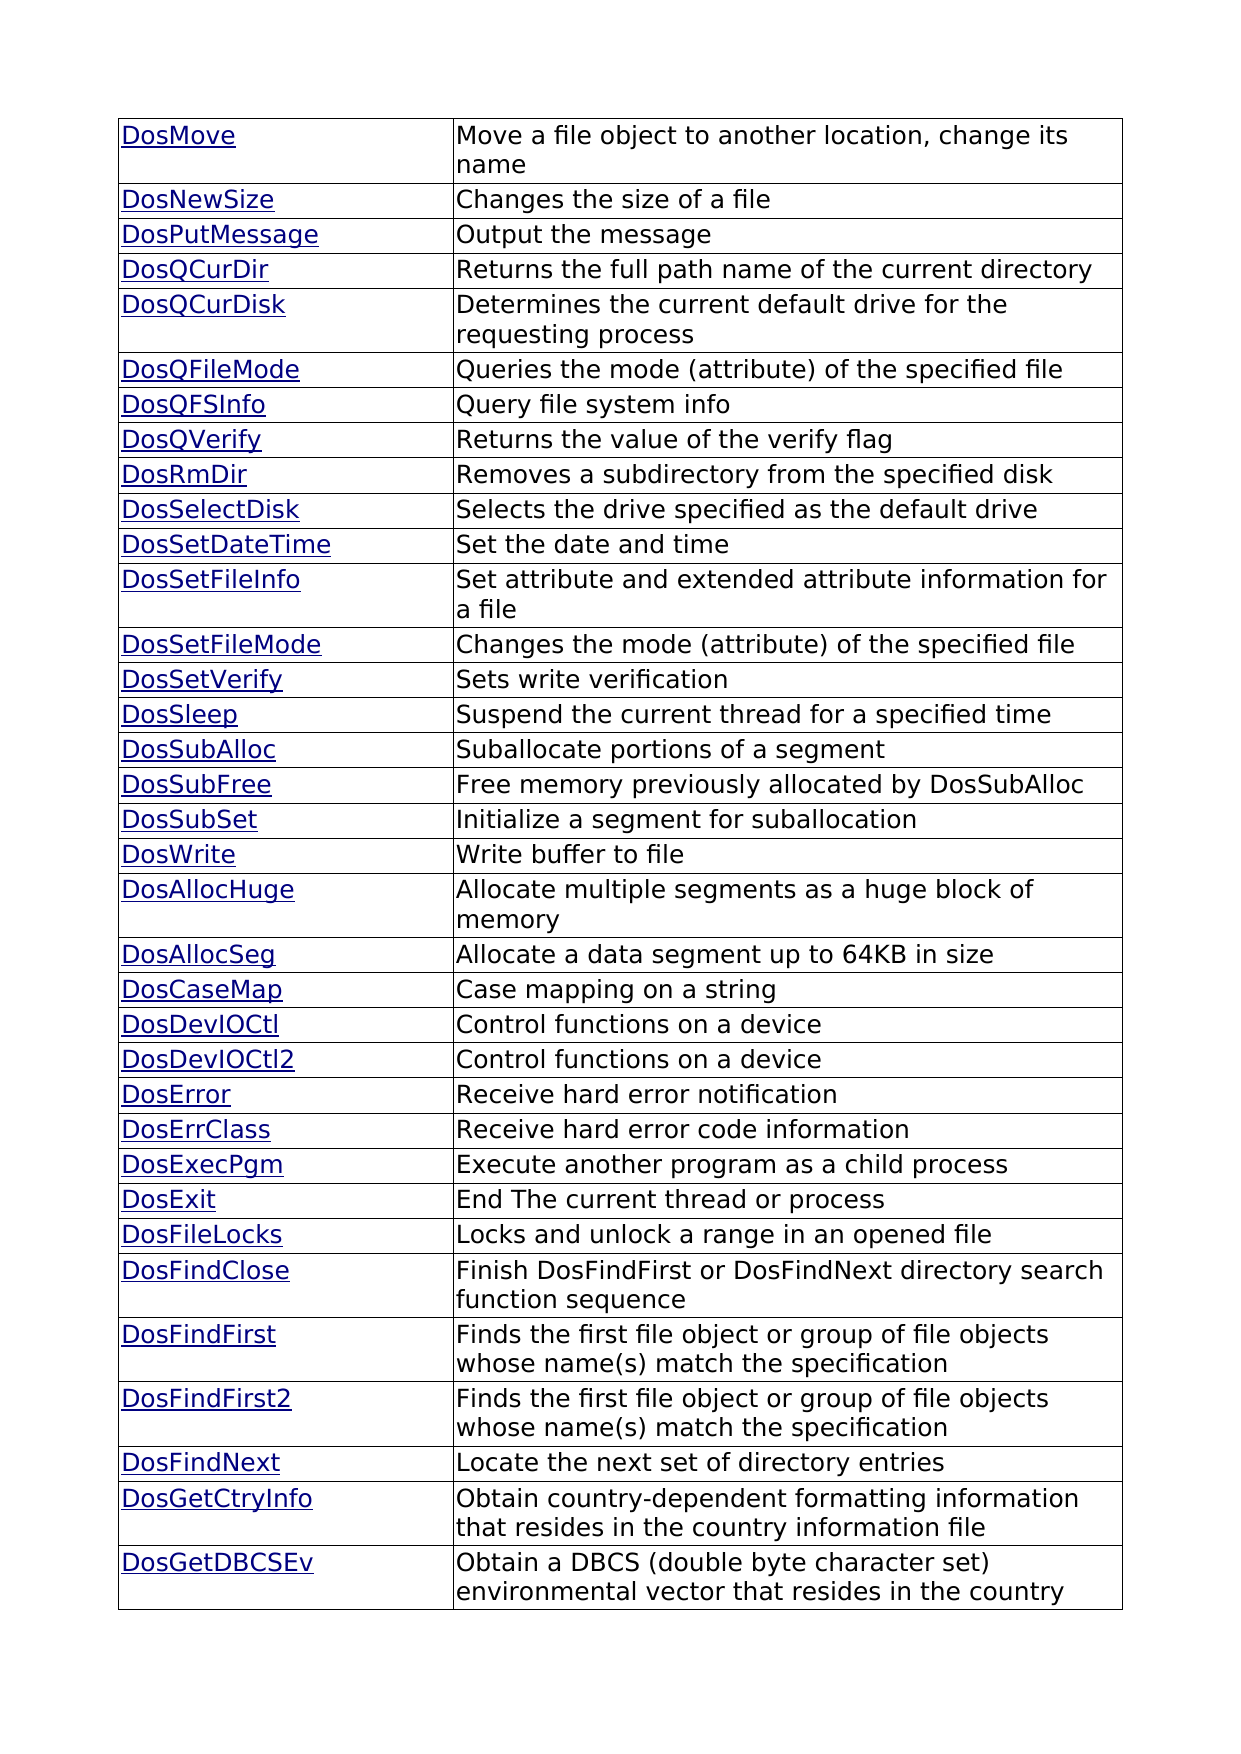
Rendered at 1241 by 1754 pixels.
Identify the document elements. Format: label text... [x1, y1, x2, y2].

table_cell Finds the first file object or group of file objects whose name(s) match the specification [454, 1318, 1122, 1381]
table_cell Removes a subdirectory from the specified disk [454, 458, 1122, 492]
table_cell DosFindFirst2 [119, 1382, 453, 1446]
table_cell Free memory previously allocated by DosSubAlloc [454, 768, 1122, 802]
table_cell DosSubSet [119, 804, 453, 837]
table_cell DosSelectDisk [119, 494, 453, 527]
table_cell DosCaseMap [119, 973, 453, 1007]
table_cell Changes the mode (attribute) of the specified file [454, 628, 1122, 662]
table_cell Returns the full path name of the current directory [454, 254, 1122, 288]
table_cell DosSetVerify [119, 663, 453, 697]
table_cell Sets write verification [454, 663, 1122, 697]
table_cell Returns the value of the verify flag [454, 423, 1122, 457]
table_cell DosExit [119, 1184, 453, 1218]
table_cell Locate the next set of directory entries [454, 1447, 1122, 1481]
table_cell DosSubFree [119, 768, 453, 802]
table_cell DosQFSInfo [119, 388, 453, 422]
table_cell Selects the drive specified as the default drive [454, 494, 1122, 527]
table_cell DosSetDateTime [119, 529, 453, 563]
table_cell Output the message [454, 219, 1122, 253]
table_cell DosPutMessage [119, 219, 453, 253]
table_cell Suballocate portions of a segment [454, 733, 1122, 767]
table_cell Move a file object to another location, change its name [454, 119, 1122, 182]
table_cell Allocate multiple segments as a huge block of memory [454, 874, 1122, 937]
table_cell Suspend the current thread for a specified time [454, 698, 1122, 732]
table_cell Set attribute and extended attribute information for a file [454, 564, 1122, 627]
table_cell Allocate a data segment up to 64KB in size [454, 938, 1122, 972]
table_cell DosSetFileInfo [119, 564, 453, 627]
table_cell DosErrClass [119, 1114, 453, 1147]
table_cell Finds the first file object or group of file objects whose name(s) match the specification [454, 1382, 1122, 1446]
table_cell Query file system info [454, 388, 1122, 422]
table_cell DosDevIOCtl2 [119, 1043, 453, 1077]
table_cell DosFindNext [119, 1447, 453, 1481]
table_cell Finish DosFindFirst or DosFindNext directory search function sequence [454, 1254, 1122, 1317]
table_cell DosWrite [119, 839, 453, 873]
table_cell Set the date and time [454, 529, 1122, 563]
table_cell DosGetDBCSEv [119, 1546, 453, 1609]
table_cell Obtain a DBCS (double byte character set) environmental vector that resides in the country [454, 1546, 1122, 1609]
table_cell DosError [119, 1078, 453, 1112]
table_cell DosGetCtryInfo [119, 1482, 453, 1545]
table_cell Obtain country-dependent formatting information that resides in the country information file [454, 1482, 1122, 1545]
table_cell Locks and unlock a range in an opened file [454, 1219, 1122, 1253]
table_cell DosFileLocks [119, 1219, 453, 1253]
table_cell DosDevIOCtl [119, 1008, 453, 1042]
table_cell DosQCurDisk [119, 289, 453, 352]
table_cell Determines the current default drive for the requesting process [454, 289, 1122, 352]
table_cell DosAllocHuge [119, 874, 453, 937]
table_cell Queries the mode (attribute) of the specified file [454, 353, 1122, 387]
table_cell Receive hard error code information [454, 1114, 1122, 1147]
table_cell Receive hard error notification [454, 1078, 1122, 1112]
table_cell DosFindFirst [119, 1318, 453, 1381]
table_cell DosRmDir [119, 458, 453, 492]
table_cell DosExecPgm [119, 1149, 453, 1183]
table_cell DosMove [119, 119, 453, 182]
table_cell DosQCurDir [119, 254, 453, 288]
table_cell DosQVerify [119, 423, 453, 457]
table_cell Write buffer to file [454, 839, 1122, 873]
table_cell DosNewSize [119, 184, 453, 217]
table_cell Control functions on a device [454, 1008, 1122, 1042]
table_cell DosFindClose [119, 1254, 453, 1317]
table_cell End The current thread or process [454, 1184, 1122, 1218]
table_cell Control functions on a device [454, 1043, 1122, 1077]
table_cell DosSetFileMode [119, 628, 453, 662]
table_cell Changes the size of a file [454, 184, 1122, 217]
table_cell DosQFileMode [119, 353, 453, 387]
table_cell Case mapping on a string [454, 973, 1122, 1007]
table_cell Execute another program as a child process [454, 1149, 1122, 1183]
table_cell Initialize a segment for suballocation [454, 804, 1122, 837]
table_cell DosSleep [119, 698, 453, 732]
table_cell DosSubAlloc [119, 733, 453, 767]
table_cell DosAllocSeg [119, 938, 453, 972]
